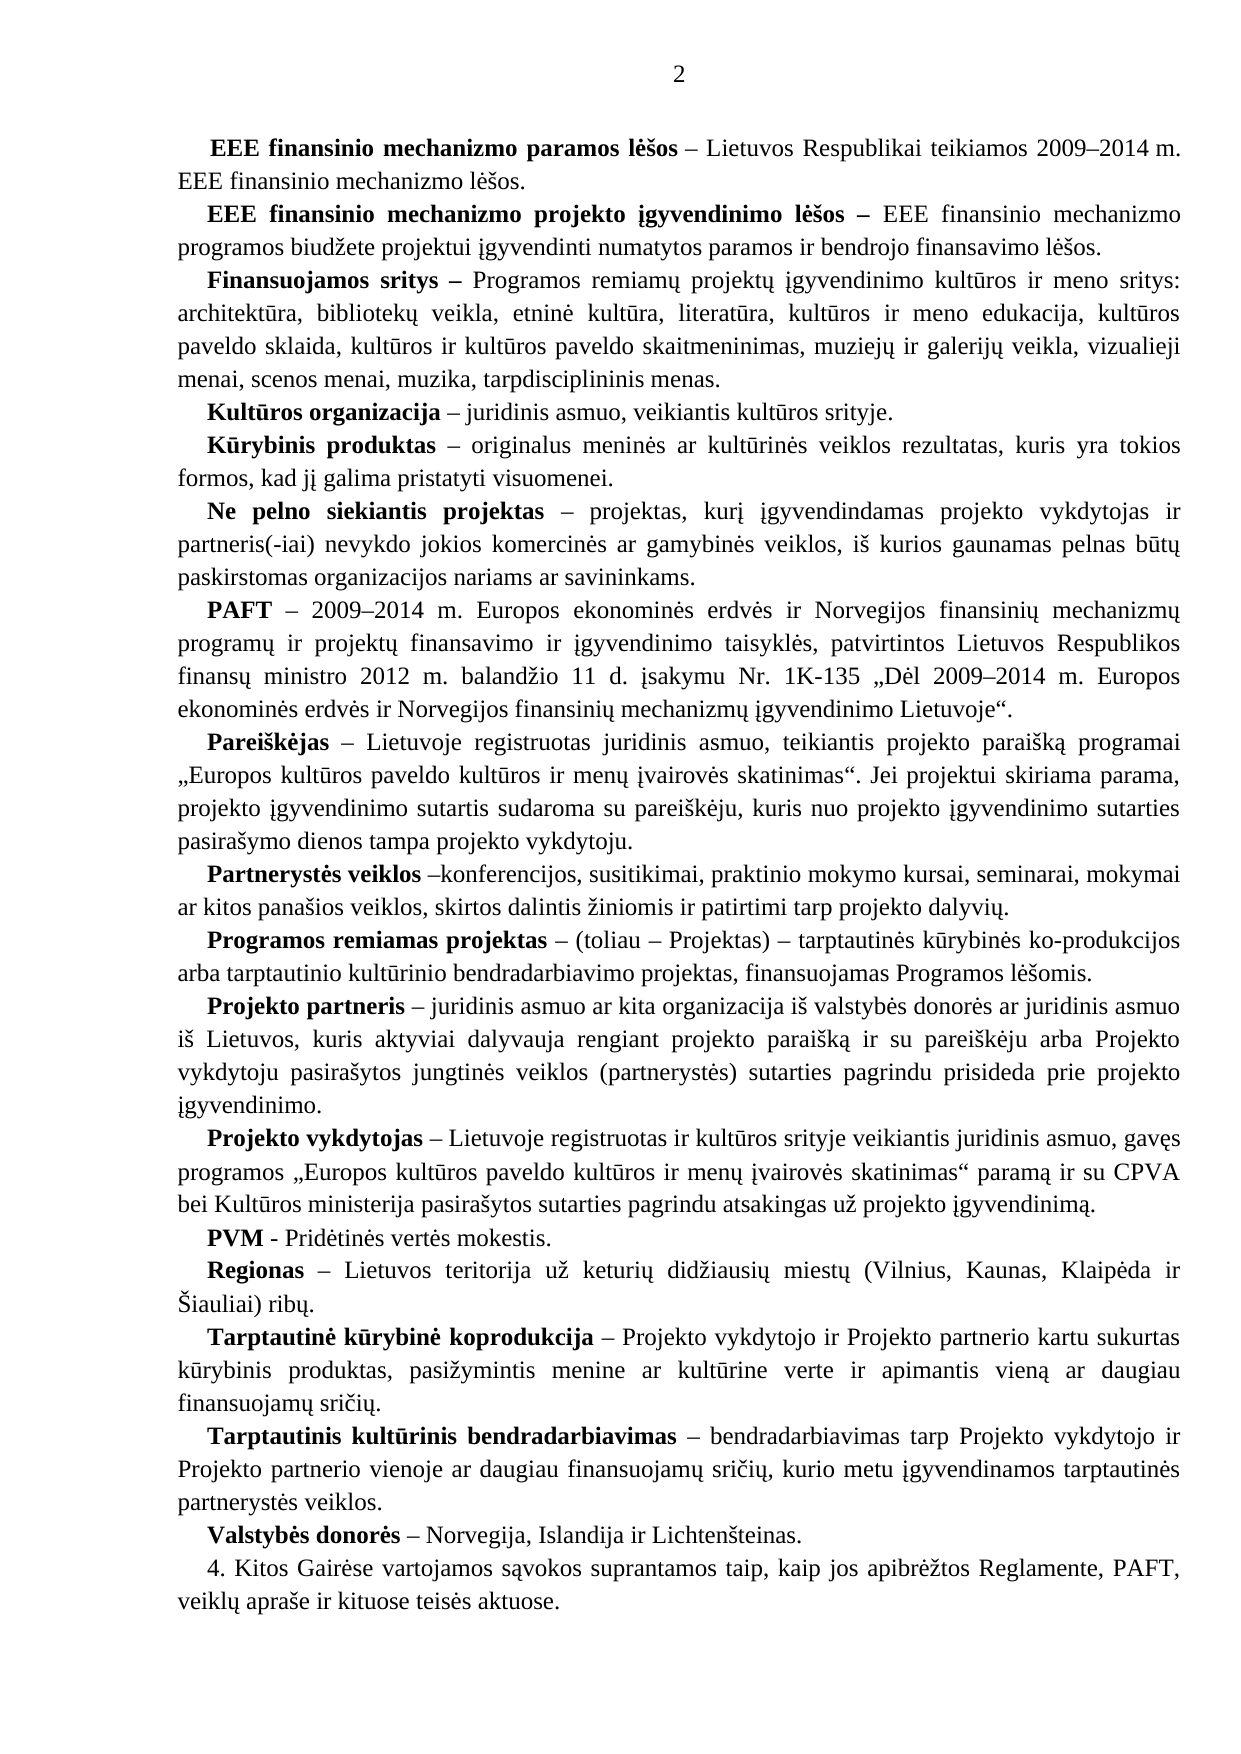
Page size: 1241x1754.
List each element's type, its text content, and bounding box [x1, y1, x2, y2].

text EEE finansinio mechanizmo paramos lėšos – Lietuvos Respublikai teikiamos 2009–2014 m. EEE finansinio mechanizmo lėšos. [177, 133, 1181, 195]
text EEE finansinio mechanizmo projekto įgyvendinimo lėšos – EEE finansinio mechanizmo programos biudžete projektui įgyvendinti numatytos paramos ir bendrojo finansavimo lėšos. [177, 199, 1181, 261]
text 4. Kitos Gairėse vartojamos sąvokos suprantamos taip, kaip jos apibrėžtos Reglamente, PAFT, veiklų apraše ir kituose teisės aktuose. [177, 1553, 1181, 1614]
text Kultūros organizacija – juridinis asmuo, veikiantis kultūros srityje. [177, 397, 1181, 426]
text Regionas – Lietuvos teritorija už keturių didžiausių miestų (Vilnius, Kaunas, Klaipėda ir Šiauliai) ribų. [177, 1256, 1181, 1317]
text Finansuojamos sritys – Programos remiamų projektų įgyvendinimo kultūros ir meno sritys: architektūra, bibliotekų veikla, etninė kultūra, literatūra, kultūros ir meno edukacija, kultūros paveldo sklaida, kultūros ir kultūros paveldo skaitmeninimas, muziejų ir galerijų veikla, vizualieji menai, scenos menai, muzika, tarpdisciplininis menas. [177, 265, 1181, 393]
text Valstybės donorės – Norvegija, Islandija ir Lichtenšteinas. [177, 1520, 1181, 1548]
text Tarptautinė kūrybinė koprodukcija – Projekto vykdytojo ir Projekto partnerio kartu sukurtas kūrybinis produktas, pasižymintis menine ar kultūrine verte ir apimantis vieną ar daugiau finansuojamų sričių. [177, 1322, 1181, 1416]
text PVM - Pridėtinės vertės mokestis. [177, 1223, 1181, 1251]
text Partnerystės veiklos –konferencijos, susitikimai, praktinio mokymo kursai, seminarai, mokymai ar kitos panašios veiklos, skirtos dalintis žiniomis ir patirtimi tarp projekto dalyvių. [177, 859, 1181, 921]
text Tarptautinis kultūrinis bendradarbiavimas – bendradarbiavimas tarp Projekto vykdytojo ir Projekto partnerio vienoje ar daugiau finansuojamų sričių, kurio metu įgyvendinamos tarptautinės partnerystės veiklos. [177, 1421, 1181, 1516]
text PAFT – 2009–2014 m. Europos ekonominės erdvės ir Norvegijos finansinių mechanizmų programų ir projektų finansavimo ir įgyvendinimo taisyklės, patvirtintos Lietuvos Respublikos finansų ministro 2012 m. balandžio 11 d. įsakymu Nr. 1K-135 „Dėl 2009–2014 m. Europos ekonominės erdvės ir Norvegijos finansinių mechanizmų įgyvendinimo Lietuvoje“. [177, 595, 1181, 723]
text Projekto vykdytojas – Lietuvoje registruotas ir kultūros srityje veikiantis juridinis asmuo, gavęs programos „Europos kultūros paveldo kultūros ir menų įvairovės skatinimas“ paramą ir su CPVA bei Kultūros ministerija pasirašytos sutarties pagrindu atsakingas už projekto įgyvendinimą. [177, 1123, 1181, 1218]
text Projekto partneris – juridinis asmuo ar kita organizacija iš valstybės donorės ar juridinis asmuo iš Lietuvos, kuris aktyviai dalyvauja rengiant projekto paraišką ir su pareiškėju arba Projekto vykdytoju pasirašytos jungtinės veiklos (partnerystės) sutarties pagrindu prisideda prie projekto įgyvendinimo. [177, 991, 1181, 1119]
text Programos remiamas projektas – (toliau – Projektas) – tarptautinės kūrybinės ko-produkcijos arba tarptautinio kultūrinio bendradarbiavimo projektas, finansuojamas Programos lėšomis. [177, 925, 1181, 987]
text Ne pelno siekiantis projektas – projektas, kurį įgyvendindamas projekto vykdytojas ir partneris(-iai) nevykdo jokios komercinės ar gamybinės veiklos, iš kurios gaunamas pelnas būtų paskirstomas organizacijos nariams ar savininkams. [177, 496, 1181, 591]
text Kūrybinis produktas – originalus meninės ar kultūrinės veiklos rezultatas, kuris yra tokios formos, kad jį galima pristatyti visuomenei. [177, 430, 1181, 492]
text Pareiškėjas – Lietuvoje registruotas juridinis asmuo, teikiantis projekto paraišką programai „Europos kultūros paveldo kultūros ir menų įvairovės skatinimas“. Jei projektui skiriama parama, projekto įgyvendinimo sutartis sudaroma su pareiškėju, kuris nuo projekto įgyvendinimo sutarties pasirašymo dienos tampa projekto vykdytoju. [177, 727, 1181, 855]
